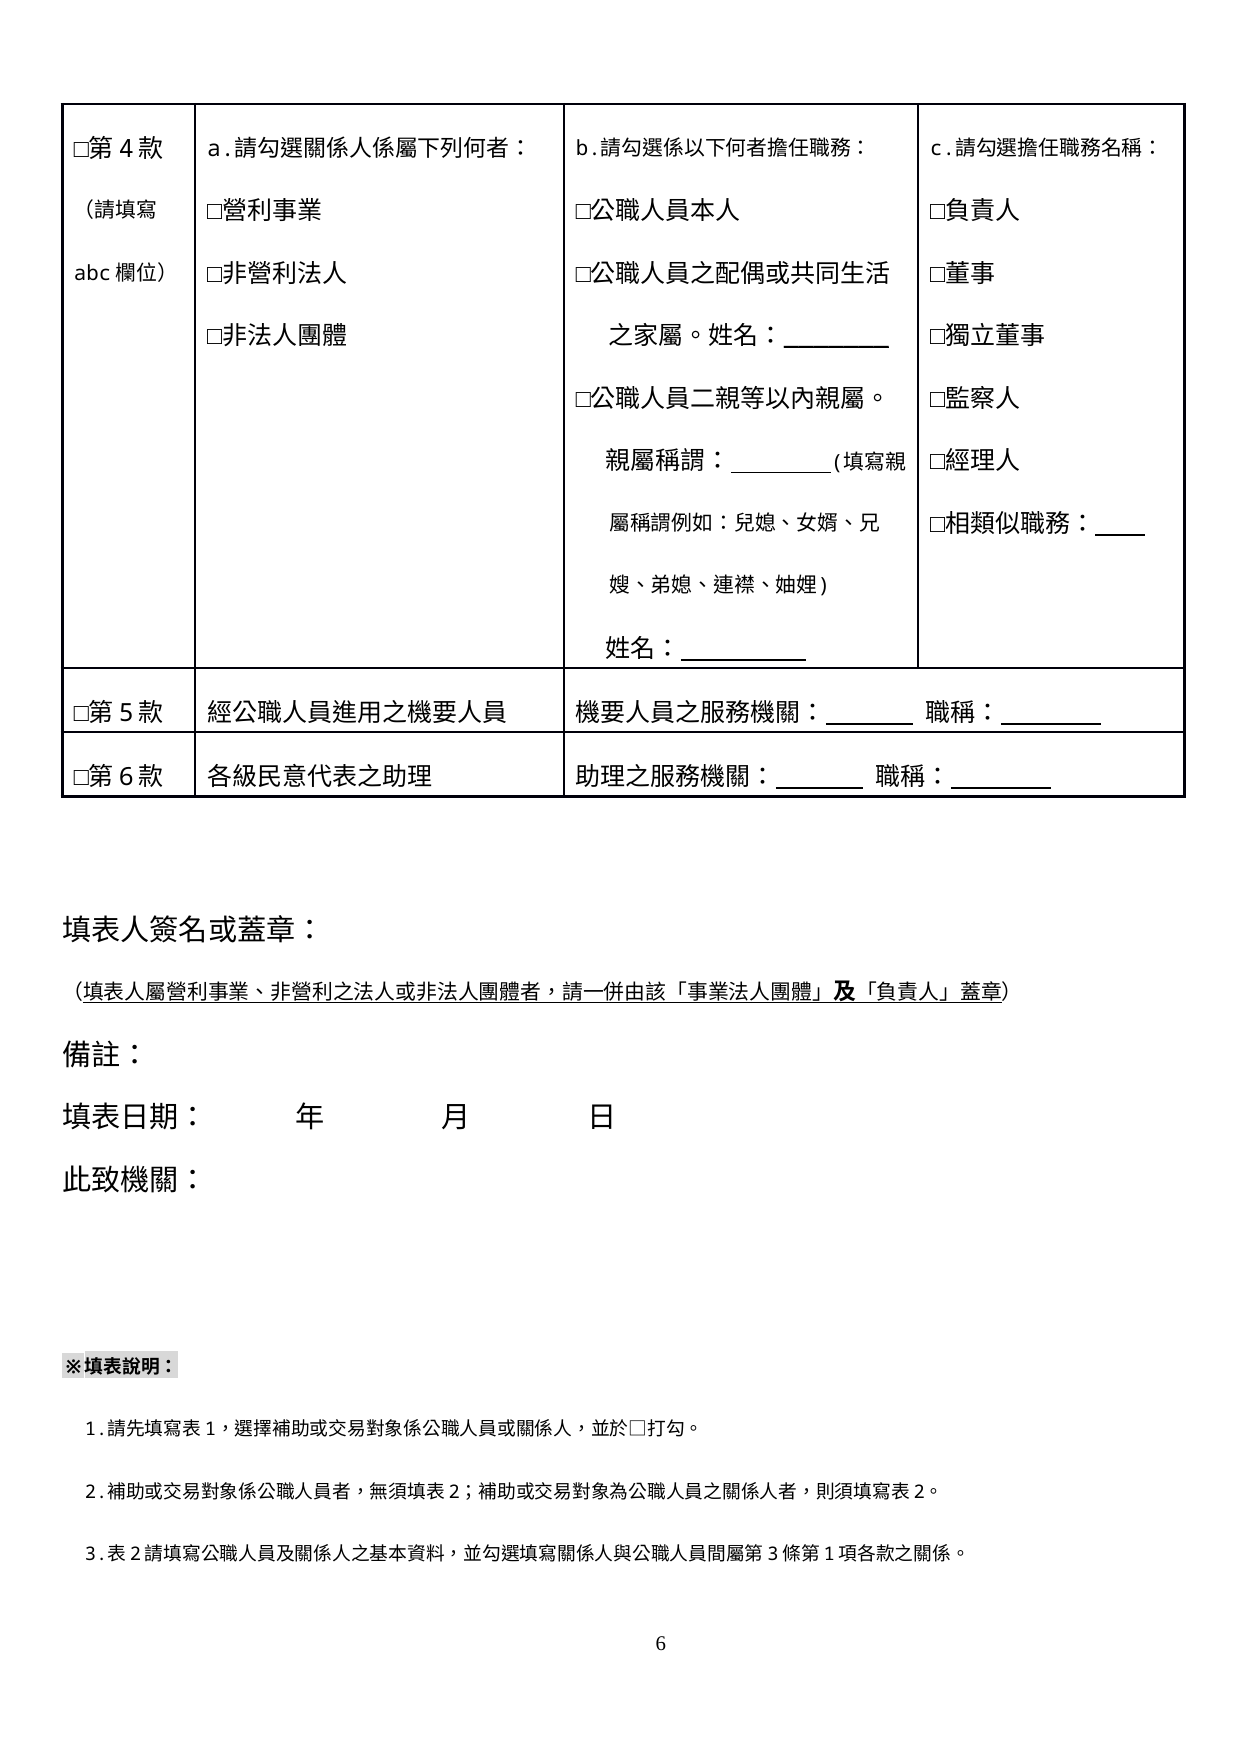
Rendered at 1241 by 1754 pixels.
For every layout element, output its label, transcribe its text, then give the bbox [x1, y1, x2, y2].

text （填表人屬營利事業、非營利之法人或非法人團體者，請一併由該「事業法人團體」及「負責人」蓋章） [62, 948, 1110, 1011]
table_cell □第4款 （請填寫abc欄位） [64, 105, 194, 667]
text ※填表說明： [62, 1323, 1110, 1386]
table_cell b.請勾選係以下何者擔任職務： □公職人員本人 □公職人員之配偶或共同生活之家屬。姓名：_______ □公職人員二親等以內親屬。 親屬稱謂： (填寫親屬稱謂例如：兒媳、女婿、兄嫂、弟媳、連襟、妯娌) 姓名： [565, 105, 917, 667]
text 3.表2請填寫公職人員及關係人之基本資料，並勾選填寫關係人與公職人員間屬第3條第1項各款之關係。 [62, 1511, 1204, 1573]
text 填表日期： 年 月 日 [62, 1073, 1110, 1136]
text 備註： [62, 1011, 1110, 1073]
table_cell 經公職人員進用之機要人員 [196, 669, 563, 731]
table_cell 各級民意代表之助理 [196, 733, 563, 795]
table_cell a.請勾選關係人係屬下列何者： □營利事業 □非營利法人 □非法人團體 [196, 105, 563, 667]
text 1.請先填寫表1，選擇補助或交易對象係公職人員或關係人，並於□打勾。 [62, 1386, 1204, 1448]
text 此致機關： [62, 1136, 1110, 1198]
table_cell □第6款 [64, 733, 194, 795]
table_cell 助理之服務機關： 職稱： [565, 733, 1183, 795]
table_cell c.請勾選擔任職務名稱： □負責人 □董事 □獨立董事 □監察人 □經理人 □相類似職務： [919, 105, 1183, 667]
text 填表人簽名或蓋章： [62, 886, 1110, 948]
table_cell □第5款 [64, 669, 194, 731]
text 2.補助或交易對象係公職人員者，無須填表2；補助或交易對象為公職人員之關係人者，則須填寫表2。 [62, 1448, 1204, 1511]
table_cell 機要人員之服務機關： 職稱： [565, 669, 1183, 731]
